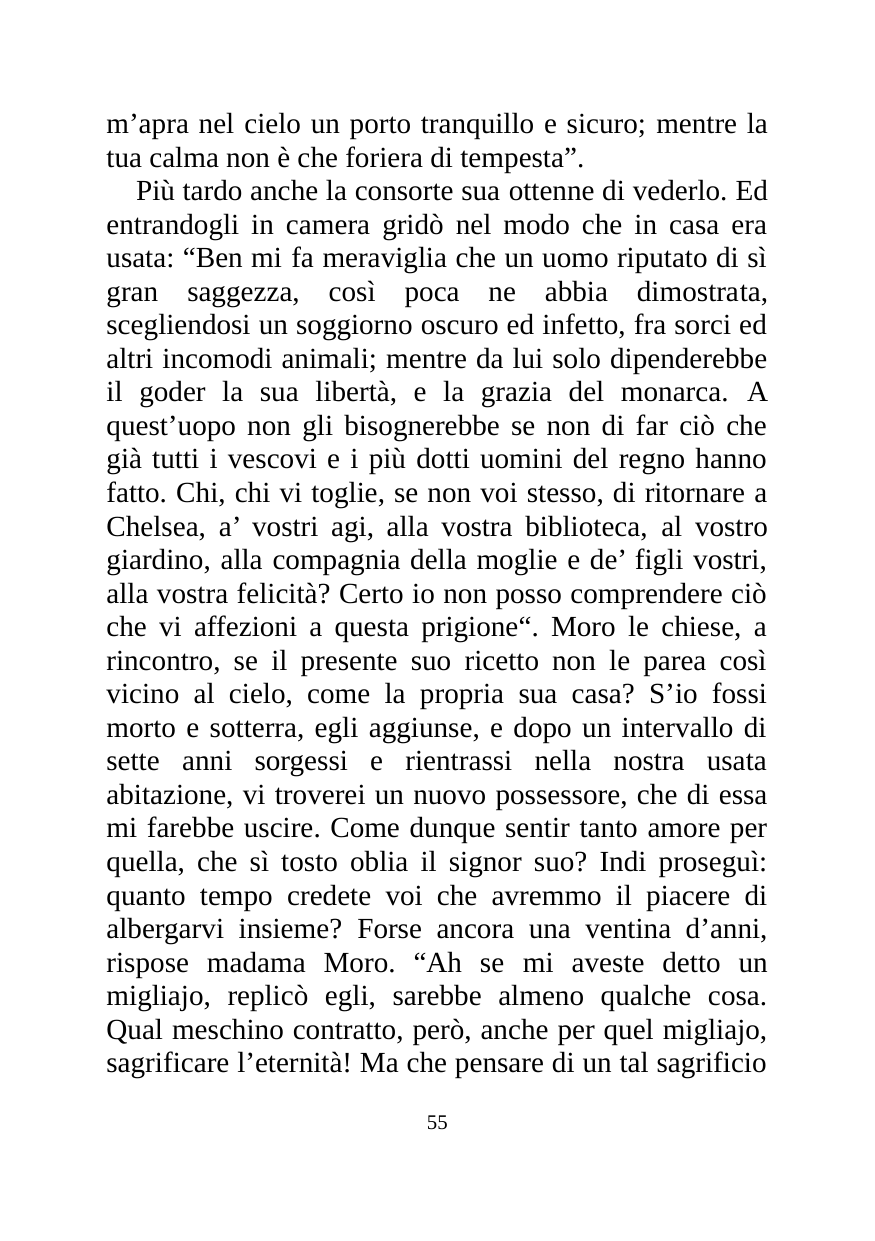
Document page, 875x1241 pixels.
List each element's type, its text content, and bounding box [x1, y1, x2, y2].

text m’apra nel cielo un porto tranquillo e sicuro; mentre la tua calma non è che foriera di tempesta”. [106, 106, 768, 173]
text Più tardo anche la consorte sua ottenne di vederlo. Ed entrandogli in camera gridò nel modo che in casa era usata: “Ben mi fa meraviglia che un uomo riputato di sì gran saggezza, così poca ne abbia dimostrata, scegliendosi un soggiorno oscuro ed infetto, fra sorci ed altri incomodi animali; mentre da lui solo dipenderebbe il goder la sua libertà, e la grazia del monarca. A quest’uopo non gli bisognerebbe se non di far ciò che già tutti i vescovi e i più dotti uomini del regno hanno fatto. Chi, chi vi toglie, se non voi stesso, di ritornare a Chelsea, a’ vostri agi, alla vostra biblioteca, al vostro giardino, alla compagnia della moglie e de’ figli vostri, alla vostra felicità? Certo io non posso comprendere ciò che vi affezioni a questa prigione“. Moro le chiese, a rincontro, se il presente suo ricetto non le parea così vicino al cielo, come la propria sua casa? S’io fossi morto e sotterra, egli aggiunse, e dopo un intervallo di sette anni sorgessi e rientrassi nella nostra usata abitazione, vi troverei un nuovo possessore, che di essa mi farebbe uscire. Come dunque sentir tanto amore per quella, che sì tosto oblia il signor suo? Indi proseguì: quanto tempo credete voi che avremmo il piacere di albergarvi insieme? Forse ancora una ventina d’anni, rispose madama Moro. “Ah se mi aveste detto un migliajo, replicò egli, sarebbe almeno qualche cosa. Qual meschino contratto, però, anche per quel migliajo, sagrificare l’eternità! Ma che pensare di un tal sagrificio [106, 173, 768, 1079]
